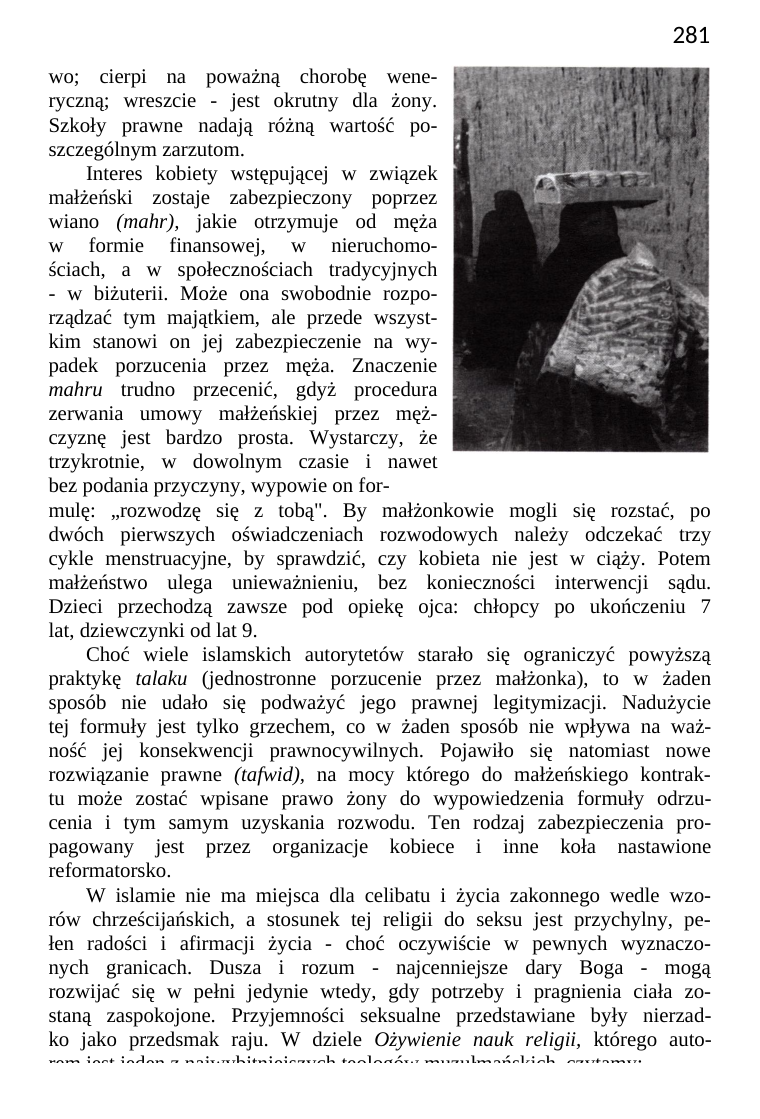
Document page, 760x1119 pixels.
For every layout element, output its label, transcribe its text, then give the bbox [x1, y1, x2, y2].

text mulę: „rozwodzę się z tobą". By małżonkowie mogli się rozstać, po dwóch pierwszych oświadczeniach rozwodowych należy odczekać trzy cykle menstruacyjne, by sprawdzić, czy kobieta nie jest w ciąży. Potem małżeństwo ulega unieważnieniu, bez konieczności interwencji sądu. Dzieci przechodzą zawsze pod opiekę ojca: chłopcy po ukończeniu 7 lat, dziewczynki od lat 9. [48, 497, 712, 642]
text Choć wiele islamskich autorytetów starało się ograniczyć powyższą praktykę talaku (jednostronne porzucenie przez małżonka), to w żaden sposób nie udało się podważyć jego prawnej legitymizacji. Nadużycie tej formuły jest tylko grzechem, co w żaden sposób nie wpływa na waż- ność jej konsekwencji prawnocywilnych. Pojawiło się natomiast nowe rozwiązanie prawne (tafwid), na mocy którego do małżeńskiego kontrak- tu może zostać wpisane prawo żony do wypowiedzenia formuły odrzu- cenia i tym samym uzyskania rozwodu. Ten rodzaj zabezpieczenia pro- pagowany jest przez organizacje kobiece i inne koła nastawione reformatorsko. [48, 642, 712, 882]
picture [451, 65, 710, 454]
text 281 [670, 19, 713, 49]
text W islamie nie ma miejsca dla celibatu i życia zakonnego wedle wzo- rów chrześcijańskich, a stosunek tej religii do seksu jest przychylny, pe- łen radości i afirmacji życia - choć oczywiście w pewnych wyznaczo- nych granicach. Dusza i rozum - najcenniejsze dary Boga - mogą rozwijać się w pełni jedynie wtedy, gdy potrzeby i pragnienia ciała zo- staną zaspokojone. Przyjemności seksualne przedstawiane były nierzad- ko jako przedsmak raju. W dziele Ożywienie nauk religii, którego auto- rem jest jeden z najwybitniejszych teologów muzułmańskich, czytamy: [48, 882, 712, 1062]
text wo; cierpi na poważną chorobę wene- ryczną; wreszcie - jest okrutny dla żony. Szkoły prawne nadają różną wartość po- szczególnym zarzutom. [48, 64, 438, 161]
text Interes kobiety wstępującej w związek małżeński zostaje zabezpieczony poprzez wiano (mahr), jakie otrzymuje od męża w formie finansowej, w nieruchomo- ściach, a w społecznościach tradycyjnych - w biżuterii. Może ona swobodnie rozpo- rządzać tym majątkiem, ale przede wszyst- kim stanowi on jej zabezpieczenie na wy- padek porzucenia przez męża. Znaczenie mahru trudno przecenić, gdyż procedura zerwania umowy małżeńskiej przez męż- czyznę jest bardzo prosta. Wystarczy, że trzykrotnie, w dowolnym czasie i nawet bez podania przyczyny, wypowie on for- [48, 161, 438, 497]
